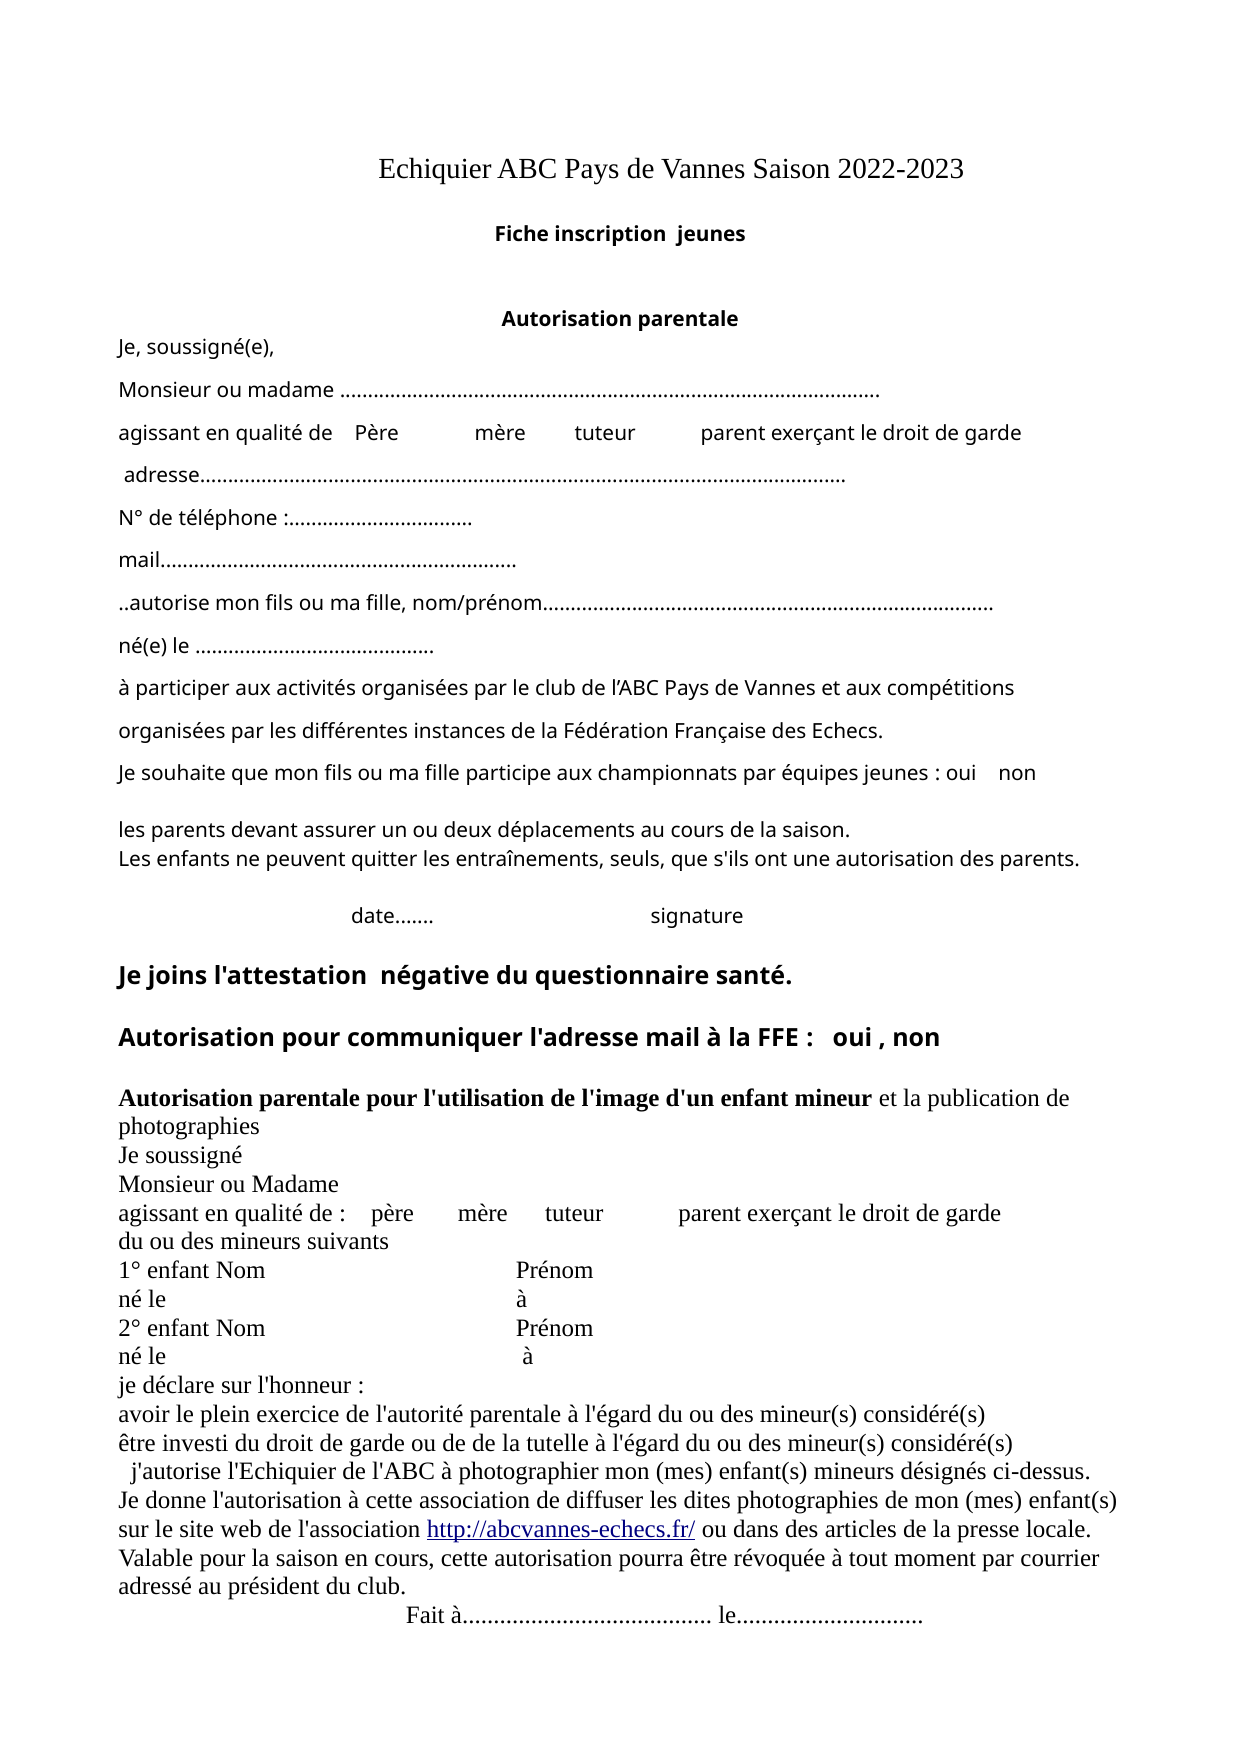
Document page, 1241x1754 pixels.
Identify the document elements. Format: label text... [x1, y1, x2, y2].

text adresse.................................................................................................................... [118, 460, 1122, 489]
text date....... signature [118, 901, 1122, 929]
text Fait à........................................ le.............................. [118, 1600, 1122, 1629]
text Autorisation pour communiquer l'adresse mail à la FFE : oui , non [118, 1020, 1122, 1054]
text N° de téléphone :................................. [118, 503, 1122, 531]
text Fiche inscription jeunes [118, 219, 1122, 247]
text Autorisation parentale [118, 304, 1122, 332]
text Les enfants ne peuvent quitter les entraînements, seuls, que s'ils ont une autorisation des parents. [118, 844, 1122, 872]
text du ou des mineurs suivants [118, 1226, 1122, 1255]
text Je, soussigné(e), [118, 332, 1122, 361]
text Je joins l'attestation négative du questionnaire santé. [118, 958, 1122, 992]
text Monsieur ou madame ................................................................................................. [118, 375, 1122, 403]
text mail................................................................ [118, 546, 1122, 574]
text Autorisation parentale pour l'utilisation de l'image d'un enfant mineur et la publication de photographies [118, 1083, 1122, 1140]
text les parents devant assurer un ou deux déplacements au cours de la saison. [118, 815, 1122, 844]
text Je souhaite que mon fils ou ma fille participe aux championnats par équipes jeunes : oui non [118, 758, 1122, 787]
text je déclare sur l'honneur : [118, 1370, 1122, 1399]
text ..autorise mon fils ou ma fille, nom/prénom................................................................................. [118, 588, 1122, 617]
text Echiquier ABC Pays de Vannes Saison 2022-2023 [118, 152, 1122, 185]
text 2° enfant Nom Prénom [118, 1313, 1122, 1341]
text à participer aux activités organisées par le club de l’ABC Pays de Vannes et aux compétitions organisées par les différentes instances de la Fédération Française des Echecs. [118, 673, 1122, 744]
text né le à [118, 1284, 1122, 1313]
text Je donne l'autorisation à cette association de diffuser les dites photographies de mon (mes) enfant(s) sur le site web de l'association http://abcvannes-echecs.fr/ ou dans des articles de la presse locale. [118, 1485, 1122, 1543]
text Valable pour la saison en cours, cette autorisation pourra être révoquée à tout moment par courrier adressé au président du club. [118, 1543, 1122, 1600]
text né(e) le …........................................ [118, 631, 1122, 659]
text né le à [118, 1341, 1122, 1370]
text Je soussigné [118, 1140, 1122, 1169]
text 1° enfant Nom Prénom [118, 1255, 1122, 1284]
text Monsieur ou Madame [118, 1169, 1122, 1198]
text j'autorise l'Echiquier de l'ABC à photographier mon (mes) enfant(s) mineurs désignés ci-dessus. [118, 1456, 1122, 1485]
text être investi du droit de garde ou de de la tutelle à l'égard du ou des mineur(s) considéré(s) [118, 1428, 1122, 1456]
text agissant en qualité de Père mère tuteur parent exerçant le droit de garde [118, 418, 1122, 446]
text agissant en qualité de : père mère tuteur parent exerçant le droit de garde [118, 1198, 1122, 1226]
text avoir le plein exercice de l'autorité parentale à l'égard du ou des mineur(s) considéré(s) [118, 1399, 1122, 1428]
